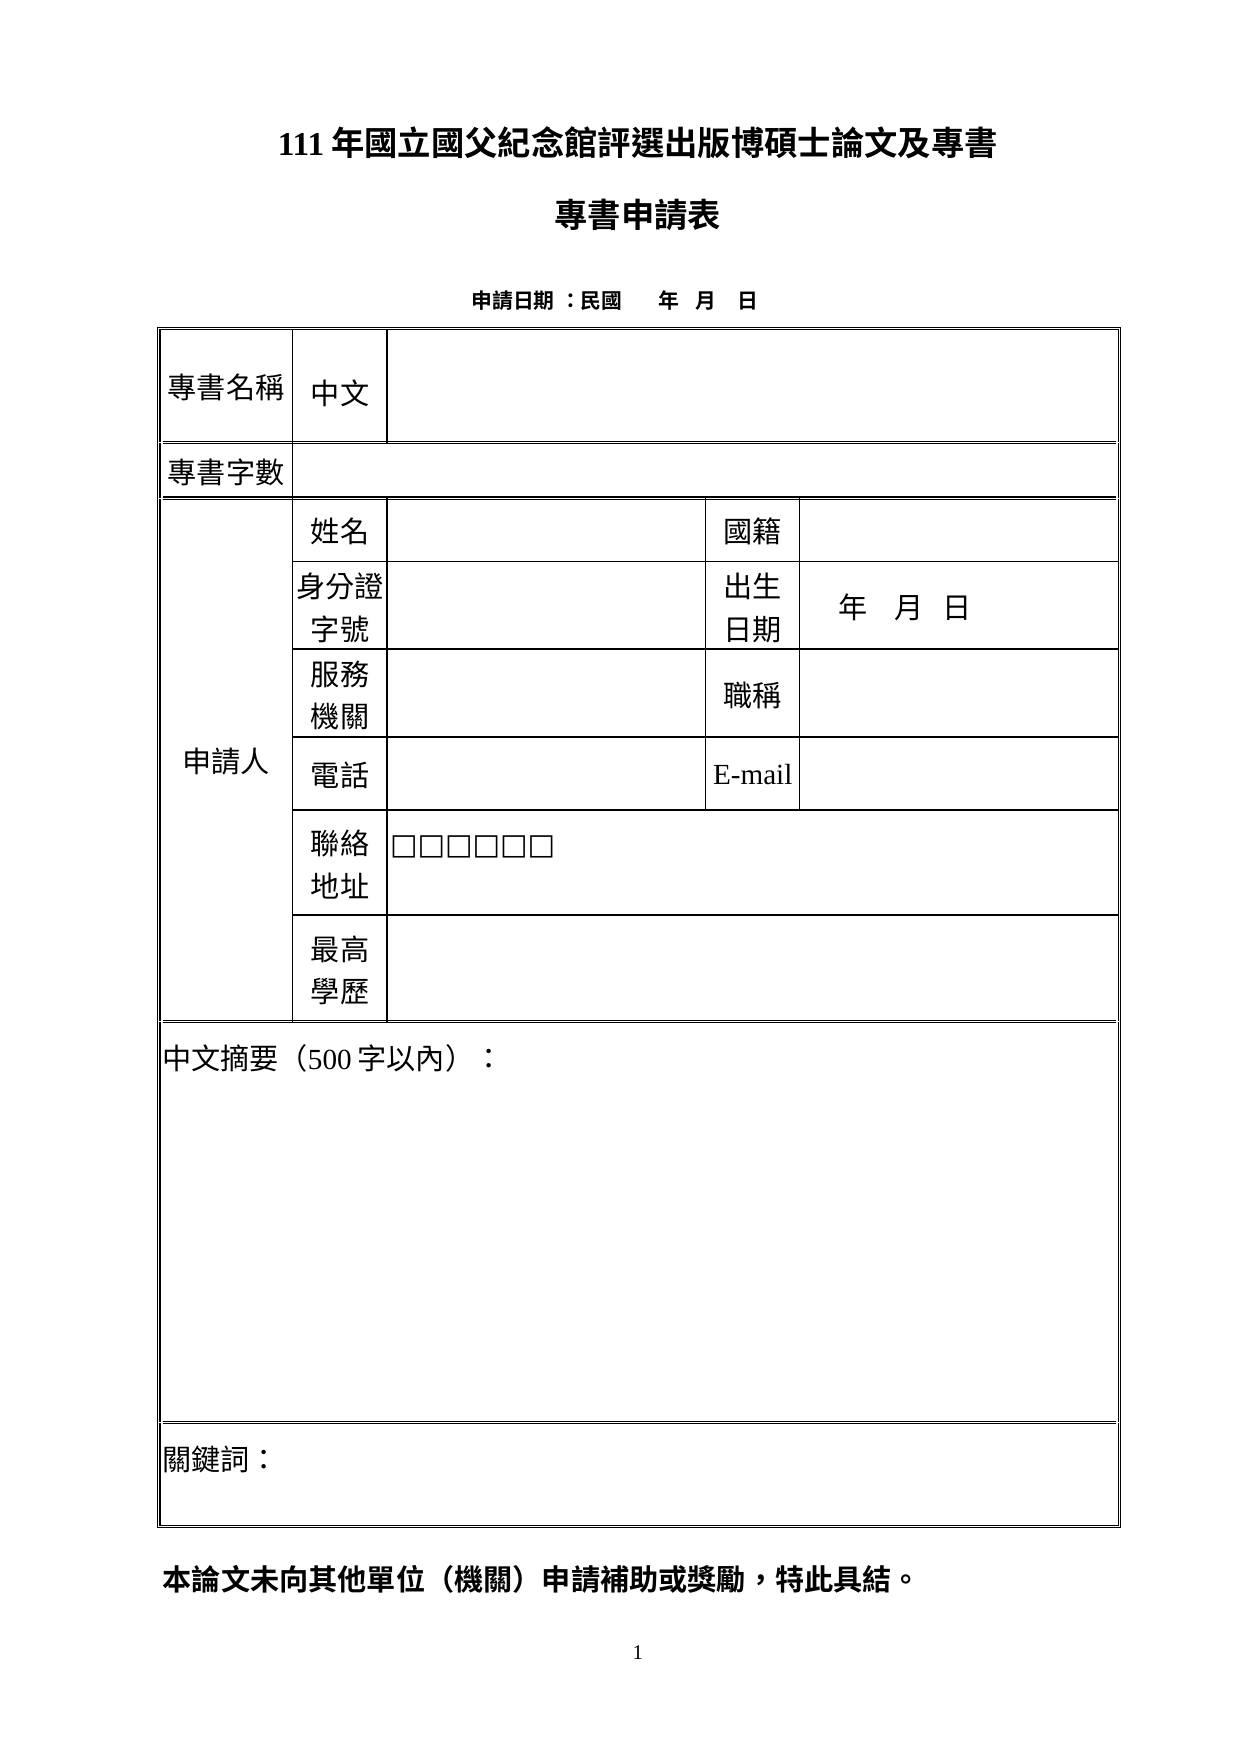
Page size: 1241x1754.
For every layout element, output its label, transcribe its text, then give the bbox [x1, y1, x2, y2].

table_cell [800, 496, 1118, 561]
table_cell E-mail [706, 738, 799, 809]
table_cell 國籍 [706, 500, 799, 561]
text 申請日期 ：民國 年 月 日 [162, 284, 1113, 315]
table_cell 年 月 日 [800, 562, 1118, 648]
table_cell 申請人 [161, 496, 292, 1020]
table_cell 聯絡 地址 [293, 811, 386, 914]
table_cell 電話 [293, 738, 386, 809]
table_cell 身分證字號 [293, 562, 386, 648]
table_cell 出生 日期 [706, 562, 799, 648]
table_cell 姓名 [293, 500, 386, 561]
table_header 專書名稱 [161, 330, 292, 441]
table_cell [388, 650, 705, 736]
table_cell 服務 機關 [293, 650, 386, 736]
table_cell [388, 562, 705, 648]
text 專書申請表 [162, 189, 1113, 237]
table_cell 關鍵詞： [161, 1421, 1118, 1524]
table_cell [388, 500, 705, 561]
table_cell [388, 738, 705, 809]
text 本論文未向其他單位（機關）申請補助或獎勵，特此具結。 [162, 1557, 1113, 1599]
table_cell □□□□□□ [388, 811, 1118, 914]
table_cell 專書字數 [159, 441, 292, 496]
table_cell [800, 738, 1118, 809]
table_cell 最高 學歷 [293, 916, 386, 1020]
table_cell 中文摘要（500字以內）： [161, 1020, 1118, 1421]
table_cell [293, 441, 1119, 496]
table_header [388, 330, 1118, 441]
text 111年國立國父紀念館評選出版博碩士論文及專書 [162, 117, 1113, 165]
table_header 中文 [293, 330, 386, 441]
table_cell [388, 916, 1118, 1020]
table_cell 職稱 [706, 650, 799, 736]
table_cell [800, 650, 1118, 736]
